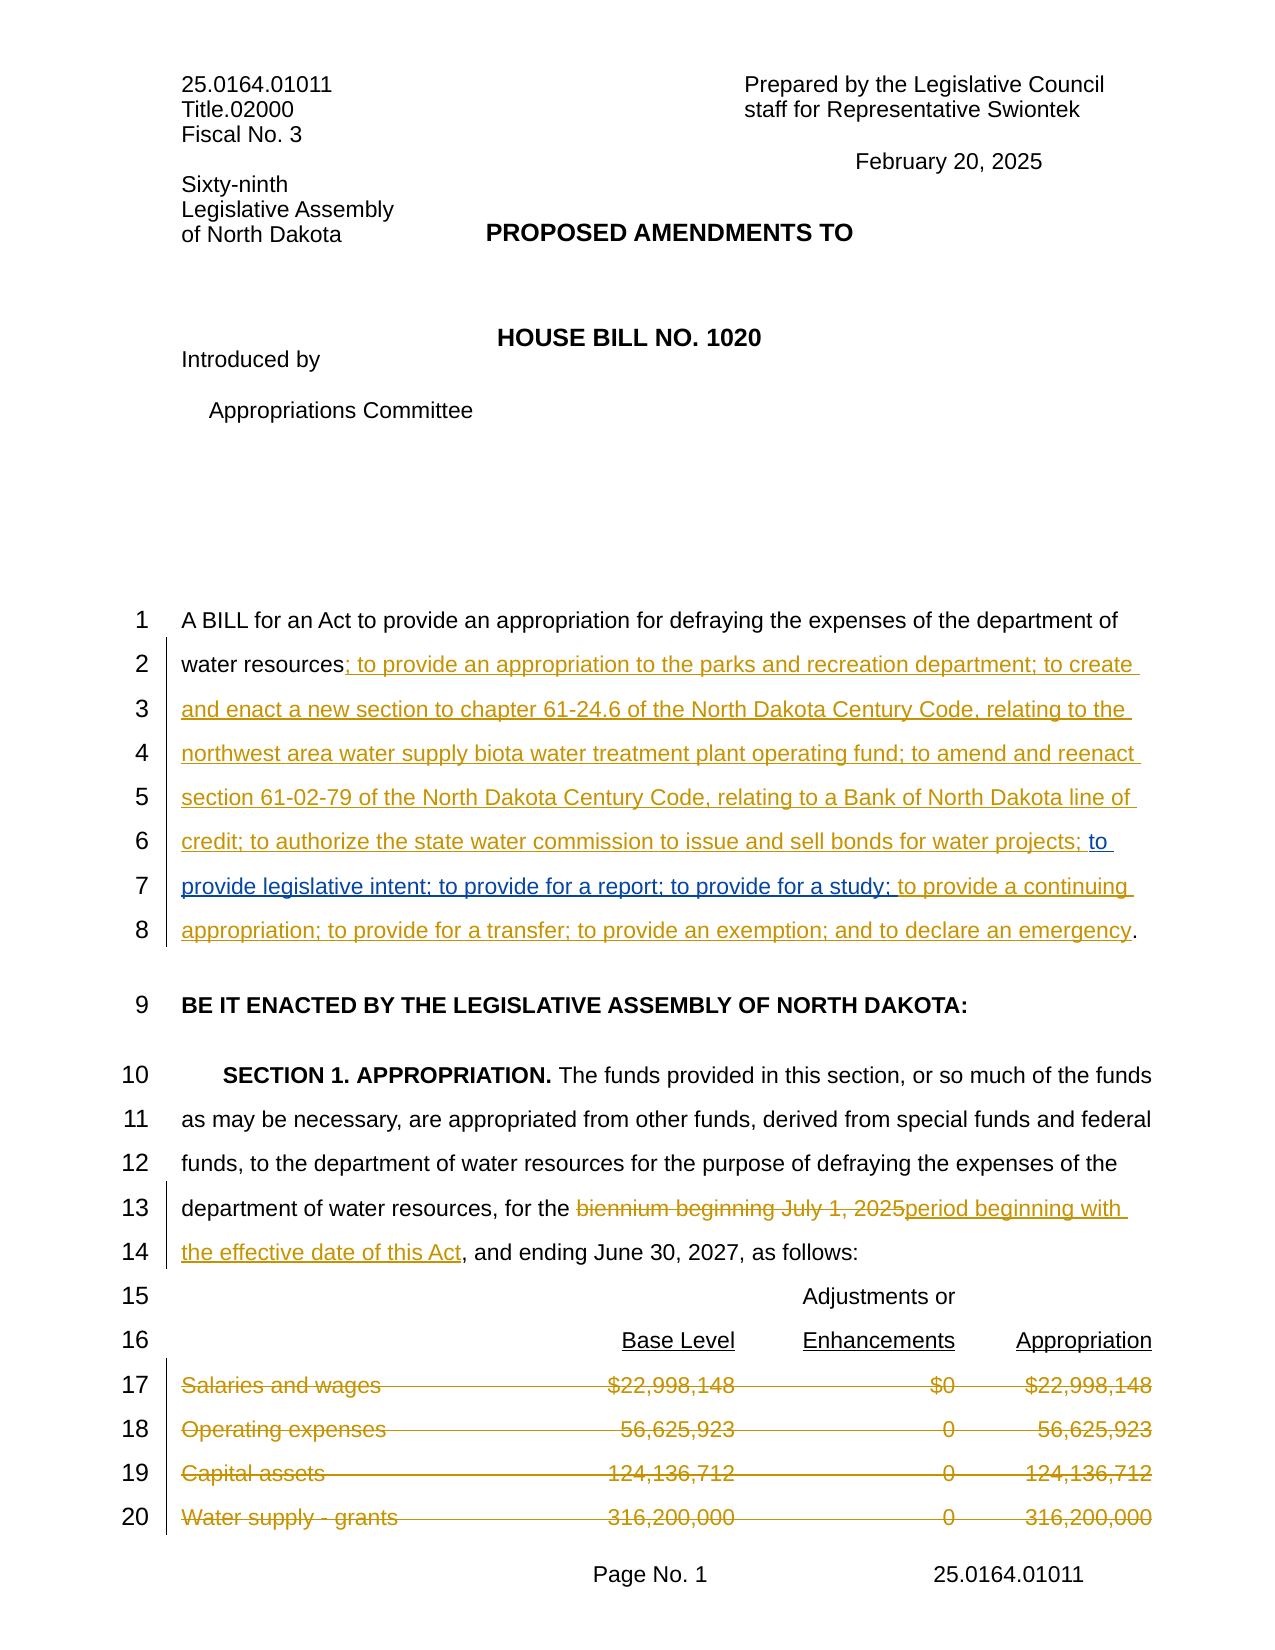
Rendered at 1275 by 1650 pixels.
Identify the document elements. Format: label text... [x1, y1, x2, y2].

table_cell February 20, 2025 [744, 148, 1153, 198]
text BE IT ENACTED BY THE LEGISLATIVE ASSEMBLY OF NORTH DAKOTA: [181, 978, 1154, 1023]
text Appropriations Committee [208, 400, 1154, 423]
text of North Dakota [181, 223, 1154, 248]
title PROPOSED AMENDMENTS TO [486, 217, 872, 246]
text Adjustments or Base Level Enhancements Appropriation [181, 1269, 1154, 1535]
table_cell Sixty-ninth [181, 148, 744, 198]
text SECTION 1. APPROPRIATION. The funds provided in this section, or so much of the funds as may be necessary, are appropriated from other funds, derived from special funds and federal funds, to the department of water resources for the purpose of defraying the expenses of the department of water resources, for the period beginning with the effective date of this Act, and ending June 30, 2027, as follows: [181, 1048, 1154, 1269]
table_header 25.0164.01011 Title. Fiscal No. 3 [181, 73, 744, 148]
text Introduced by [181, 348, 1154, 373]
text Legislative Assembly [181, 198, 1154, 223]
title House BILL NO. 1020 [490, 322, 762, 351]
table_header Prepared by the Legislative Council staff for Representative Swiontek [744, 73, 1153, 148]
title A BILL for an Act to provide an appropriation for defraying the expenses of the department of water resources; to provide an appropriation to the parks and recreation department; to create and enact a new section to chapter 61‑24.6 of the North Dakota Century Code, relating to the northwest area water supply biota water treatment plant operating fund; to amend and reenact section 61‑02‑79 of the North Dakota Century Code, relating to a Bank of North Dakota line of credit; to authorize the state water commission to issue and sell bonds for water projects; to provide legislative intent; to provide for a report; to provide for a study; to provide a continuing appropriation; to provide for a transfer; to provide an exemption; and to declare an emergency. [181, 593, 1154, 947]
